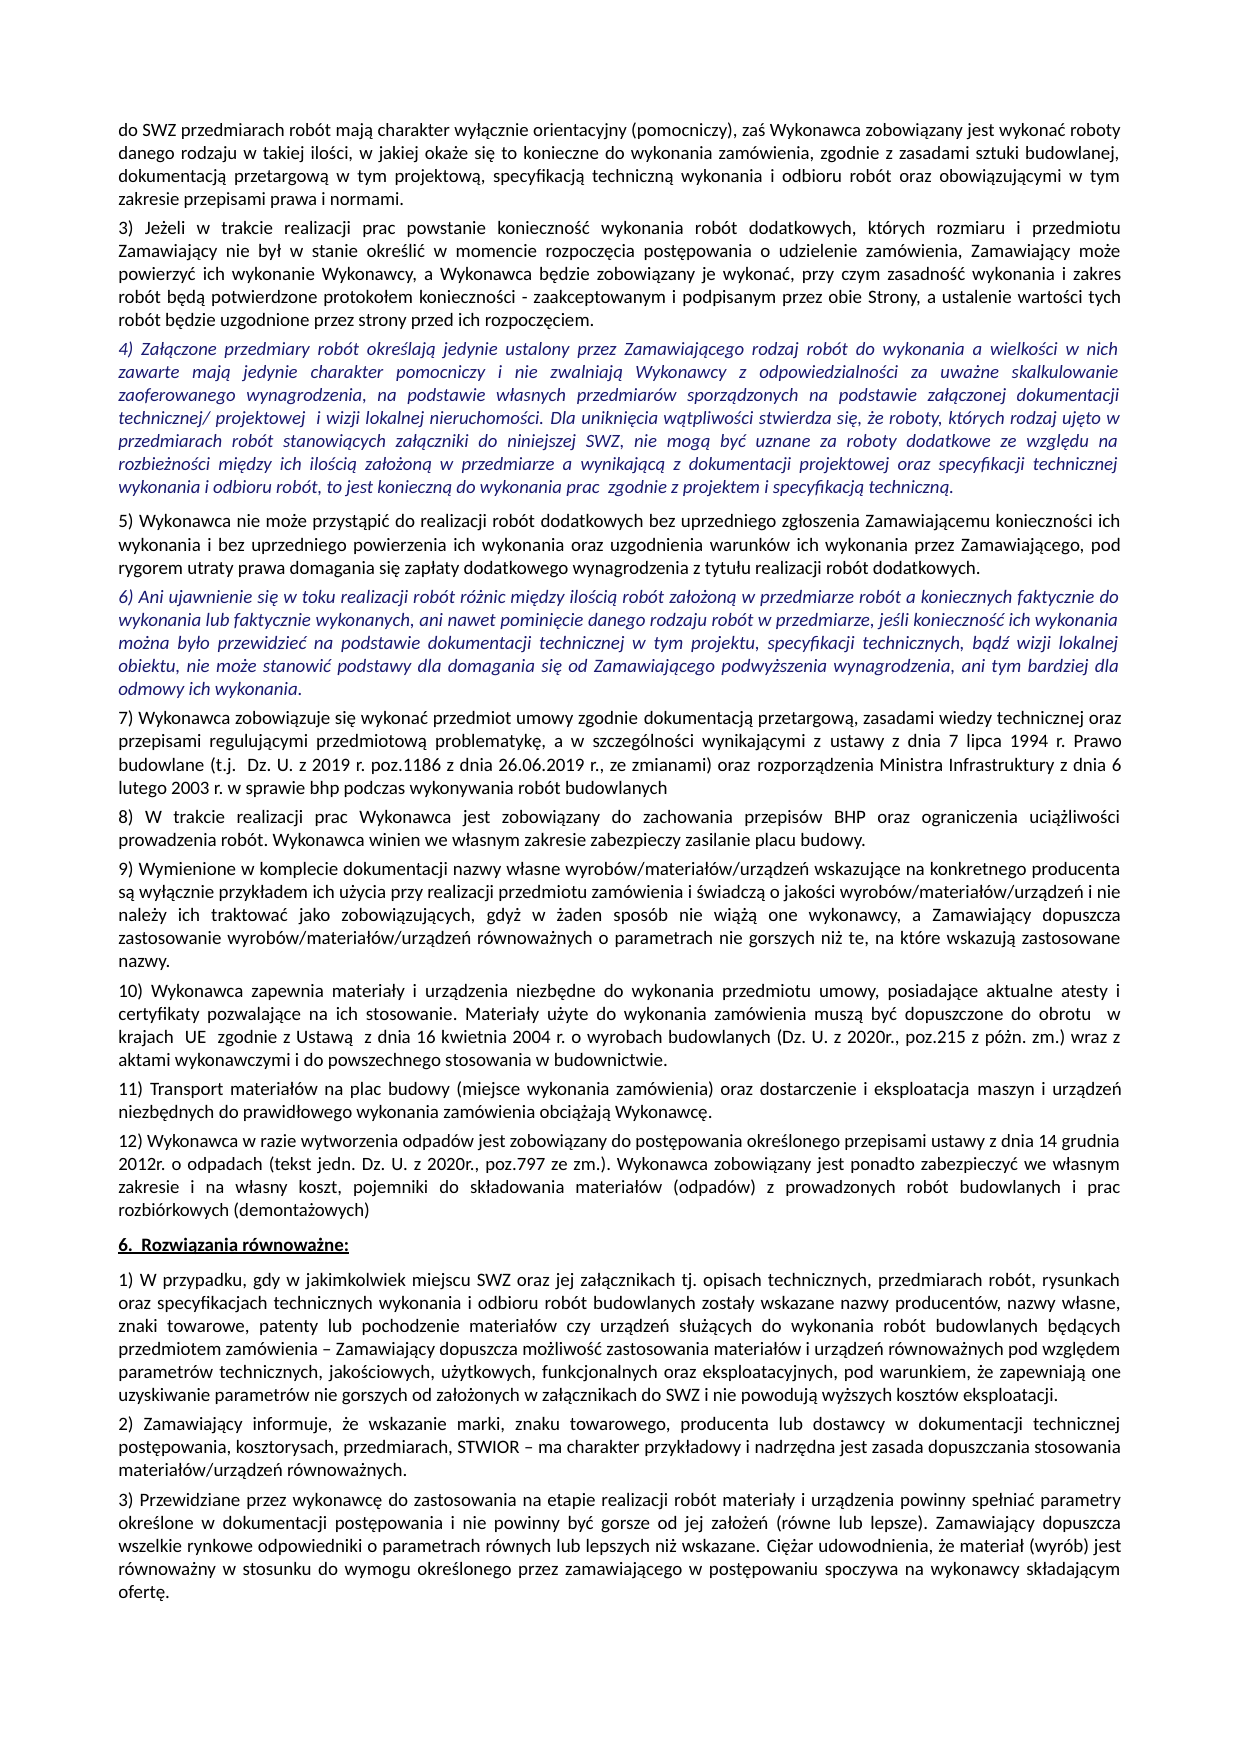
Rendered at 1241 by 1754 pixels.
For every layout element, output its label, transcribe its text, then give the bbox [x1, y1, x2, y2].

text 7) Wykonawca zobowiązuje się wykonać przedmiot umowy zgodnie dokumentacją przetargową, zasadami wiedzy technicznej oraz przepisami regulującymi przedmiotową problematykę, a w szczególności wynikającymi z ustawy z dnia 7 lipca 1994 r. Prawo budowlane (t.j. Dz. U. z 2019 r. poz.1186 z dnia 26.06.2019 r., ze zmianami) oraz rozporządzenia Ministra Infrastruktury z dnia 6 lutego 2003 r. w sprawie bhp podczas wykonywania robót budowlanych [118, 706, 1122, 799]
text do SWZ przedmiarach robót mają charakter wyłącznie orientacyjny (pomocniczy), zaś Wykonawca zobowiązany jest wykonać roboty danego rodzaju w takiej ilości, w jakiej okaże się to konieczne do wykonania zamówienia, zgodnie z zasadami sztuki budowlanej, dokumentacją przetargową w tym projektową, specyfikacją techniczną wykonania i odbioru robót oraz obowiązującymi w tym zakresie przepisami prawa i normami. [118, 118, 1122, 210]
text 6) Ani ujawnienie się w toku realizacji robót różnic między ilością robót założoną w przedmiarze robót a koniecznych faktycznie do wykonania lub faktycznie wykonanych, ani nawet pominięcie danego rodzaju robót w przedmiarze, jeśli konieczność ich wykonania można było przewidzieć na podstawie dokumentacji technicznej w tym projektu, specyfikacji technicznych, bądź wizji lokalnej obiektu, nie może stanowić podstawy dla domagania się od Zamawiającego podwyższenia wynagrodzenia, ani tym bardziej dla odmowy ich wykonania. [118, 585, 1122, 700]
text 9) Wymienione w komplecie dokumentacji nazwy własne wyrobów/materiałów/urządzeń wskazujące na konkretnego producenta są wyłącznie przykładem ich użycia przy realizacji przedmiotu zamówienia i świadczą o jakości wyrobów/materiałów/urządzeń i nie należy ich traktować jako zobowiązujących, gdyż w żaden sposób nie wiążą one wykonawcy, a Zamawiający dopuszcza zastosowanie wyrobów/materiałów/urządzeń równoważnych o parametrach nie gorszych niż te, na które wskazują zastosowane nazwy. [118, 857, 1122, 973]
text 8) W trakcie realizacji prac Wykonawca jest zobowiązany do zachowania przepisów BHP oraz ograniczenia uciążliwości prowadzenia robót. Wykonawca winien we własnym zakresie zabezpieczy zasilanie placu budowy. [118, 805, 1122, 851]
text 3) Przewidziane przez wykonawcę do zastosowania na etapie realizacji robót materiały i urządzenia powinny spełniać parametry określone w dokumentacji postępowania i nie powinny być gorsze od jej założeń (równe lub lepsze). Zamawiający dopuszcza wszelkie rynkowe odpowiedniki o parametrach równych lub lepszych niż wskazane. Ciężar udowodnienia, że materiał (wyrób) jest równoważny w stosunku do wymogu określonego przez zamawiającego w postępowaniu spoczywa na wykonawcy składającym ofertę. [118, 1487, 1122, 1603]
text 3) Jeżeli w trakcie realizacji prac powstanie konieczność wykonania robót dodatkowych, których rozmiaru i przedmiotu Zamawiający nie był w stanie określić w momencie rozpoczęcia postępowania o udzielenie zamówienia, Zamawiający może powierzyć ich wykonanie Wykonawcy, a Wykonawca będzie zobowiązany je wykonać, przy czym zasadność wykonania i zakres robót będą potwierdzone protokołem konieczności - zaakceptowanym i podpisanym przez obie Strony, a ustalenie wartości tych robót będzie uzgodnione przez strony przed ich rozpoczęciem. [118, 216, 1122, 331]
text 1) W przypadku, gdy w jakimkolwiek miejscu SWZ oraz jej załącznikach tj. opisach technicznych, przedmiarach robót, rysunkach oraz specyfikacjach technicznych wykonania i odbioru robót budowlanych zostały wskazane nazwy producentów, nazwy własne, znaki towarowe, patenty lub pochodzenie materiałów czy urządzeń służących do wykonania robót budowlanych będących przedmiotem zamówienia – Zamawiający dopuszcza możliwość zastosowania materiałów i urządzeń równoważnych pod względem parametrów technicznych, jakościowych, użytkowych, funkcjonalnych oraz eksploatacyjnych, pod warunkiem, że zapewniają one uzyskiwanie parametrów nie gorszych od założonych w załącznikach do SWZ i nie powodują wyższych kosztów eksploatacji. [118, 1267, 1122, 1406]
text 4) Załączone przedmiary robót określają jedynie ustalony przez Zamawiającego rodzaj robót do wykonania a wielkości w nich zawarte mają jedynie charakter pomocniczy i nie zwalniają Wykonawcy z odpowiedzialności za uważne skalkulowanie zaoferowanego wynagrodzenia, na podstawie własnych przedmiarów sporządzonych na podstawie załączonej dokumentacji technicznej/ projektowej i wizji lokalnej nieruchomości. Dla uniknięcia wątpliwości stwierdza się, że roboty, których rodzaj ujęto w przedmiarach robót stanowiących załączniki do niniejszej SWZ, nie mogą być uznane za roboty dodatkowe ze względu na rozbieżności między ich ilością założoną w przedmiarze a wynikającą z dokumentacji projektowej oraz specyfikacji technicznej wykonania i odbioru robót, to jest konieczną do wykonania prac zgodnie z projektem i specyfikacją techniczną. [118, 337, 1122, 498]
text 11) Transport materiałów na plac budowy (miejsce wykonania zamówienia) oraz dostarczenie i eksploatacja maszyn i urządzeń niezbędnych do prawidłowego wykonania zamówienia obciążają Wykonawcę. [118, 1077, 1122, 1123]
text 6. Rozwiązania równoważne: [118, 1233, 1122, 1256]
text 10) Wykonawca zapewnia materiały i urządzenia niezbędne do wykonania przedmiotu umowy, posiadające aktualne atesty i certyfikaty pozwalające na ich stosowanie. Materiały użyte do wykonania zamówienia muszą być dopuszczone do obrotu w krajach UE zgodnie z Ustawą z dnia 16 kwietnia 2004 r. o wyrobach budowlanych (Dz. U. z 2020r., poz.215 z póżn. zm.) wraz z aktami wykonawczymi i do powszechnego stosowania w budownictwie. [118, 978, 1122, 1071]
text 12) Wykonawca w razie wytworzenia odpadów jest zobowiązany do postępowania określonego przepisami ustawy z dnia 14 grudnia 2012r. o odpadach (tekst jedn. Dz. U. z 2020r., poz.797 ze zm.). Wykonawca zobowiązany jest ponadto zabezpieczyć we własnym zakresie i na własny koszt, pojemniki do składowania materiałów (odpadów) z prowadzonych robót budowlanych i prac rozbiórkowych (demontażowych) [118, 1129, 1122, 1221]
text 5) Wykonawca nie może przystąpić do realizacji robót dodatkowych bez uprzedniego zgłoszenia Zamawiającemu konieczności ich wykonania i bez uprzedniego powierzenia ich wykonania oraz uzgodnienia warunków ich wykonania przez Zamawiającego, pod rygorem utraty prawa domagania się zapłaty dodatkowego wynagrodzenia z tytułu realizacji robót dodatkowych. [118, 509, 1122, 579]
text 2) Zamawiający informuje, że wskazanie marki, znaku towarowego, producenta lub dostawcy w dokumentacji technicznej postępowania, kosztorysach, przedmiarach, STWIOR – ma charakter przykładowy i nadrzędna jest zasada dopuszczania stosowania materiałów/urządzeń równoważnych. [118, 1412, 1122, 1482]
